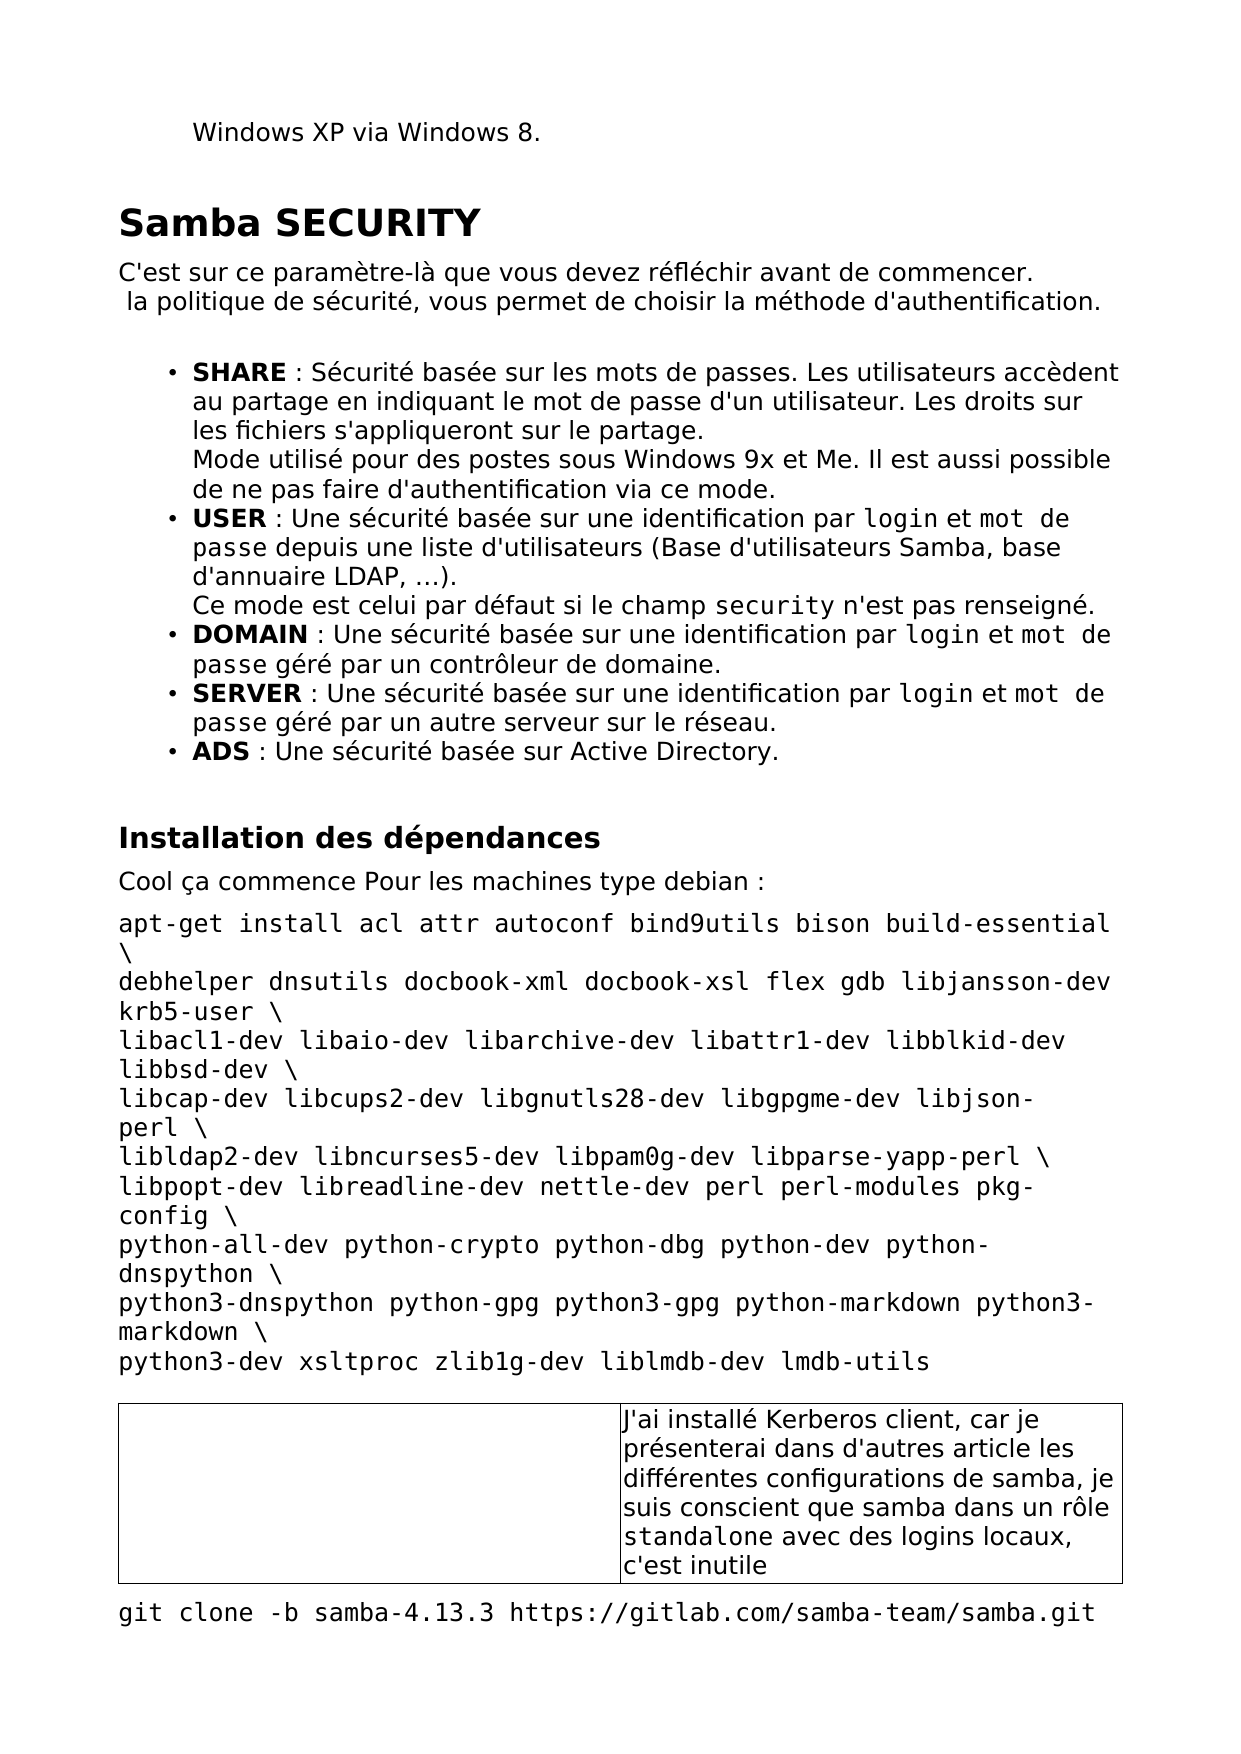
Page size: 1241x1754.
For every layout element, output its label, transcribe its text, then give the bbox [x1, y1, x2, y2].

subtitle Samba SECURITY [118, 202, 1122, 245]
table_header J'ai installé Kerberos client, car je présenterai dans d'autres article les différentes configurations de samba, je suis conscient que samba dans un rôle standalone avec des logins locaux, c'est inutile [621, 1404, 1122, 1583]
text git clone -b samba-4.13.3 https://gitlab.com/samba-team/samba.git [118, 1598, 1122, 1627]
text apt-get install acl attr autoconf bind9utils bison build-essential \ debhelper dnsutils docbook-xml docbook-xsl flex gdb libjansson-dev krb5-user \ libacl1-dev libaio-dev libarchive-dev libattr1-dev libblkid-dev libbsd-dev \ libcap-dev libcups2-dev libgnutls28-dev libgpgme-dev libjson-perl \ libldap2-dev libncurses5-dev libpam0g-dev libparse-yapp-perl \ libpopt-dev libreadline-dev nettle-dev perl perl-modules pkg-config \ python-all-dev python-crypto python-dbg python-dev python-dnspython \ python3-dnspython python-gpg python3-gpg python-markdown python3-markdown \ python3-dev xsltproc zlib1g-dev liblmdb-dev lmdb-utils [118, 909, 1122, 1376]
table_header [119, 1404, 620, 1583]
list SERVER : Une sécurité basée sur une identification par login et mot de passe géré par un autre serveur sur le réseau. [177, 679, 1122, 737]
list USER : Une sécurité basée sur une identification par login et mot de passe depuis une liste d'utilisateurs (Base d'utilisateurs Samba, base d'annuaire LDAP, …). Ce mode est celui par défaut si le champ security n'est pas renseigné. [177, 504, 1122, 621]
list Windows XP via Windows 8. [177, 118, 1122, 147]
subtitle Installation des dépendances [118, 821, 1122, 855]
text C'est sur ce paramètre-là que vous devez réfléchir avant de commencer. la politique de sécurité, vous permet de choisir la méthode d'authentification. [118, 258, 1122, 316]
text Cool ça commence Pour les machines type debian : [118, 867, 1122, 897]
list SHARE : Sécurité basée sur les mots de passes. Les utilisateurs accèdent au partage en indiquant le mot de passe d'un utilisateur. Les droits sur les fichiers s'appliqueront sur le partage. Mode utilisé pour des postes sous Windows 9x et Me. Il est aussi possible de ne pas faire d'authentification via ce mode. [177, 358, 1122, 504]
list ADS : Une sécurité basée sur Active Directory. [177, 737, 1122, 767]
list DOMAIN : Une sécurité basée sur une identification par login et mot de passe géré par un contrôleur de domaine. [177, 621, 1122, 679]
